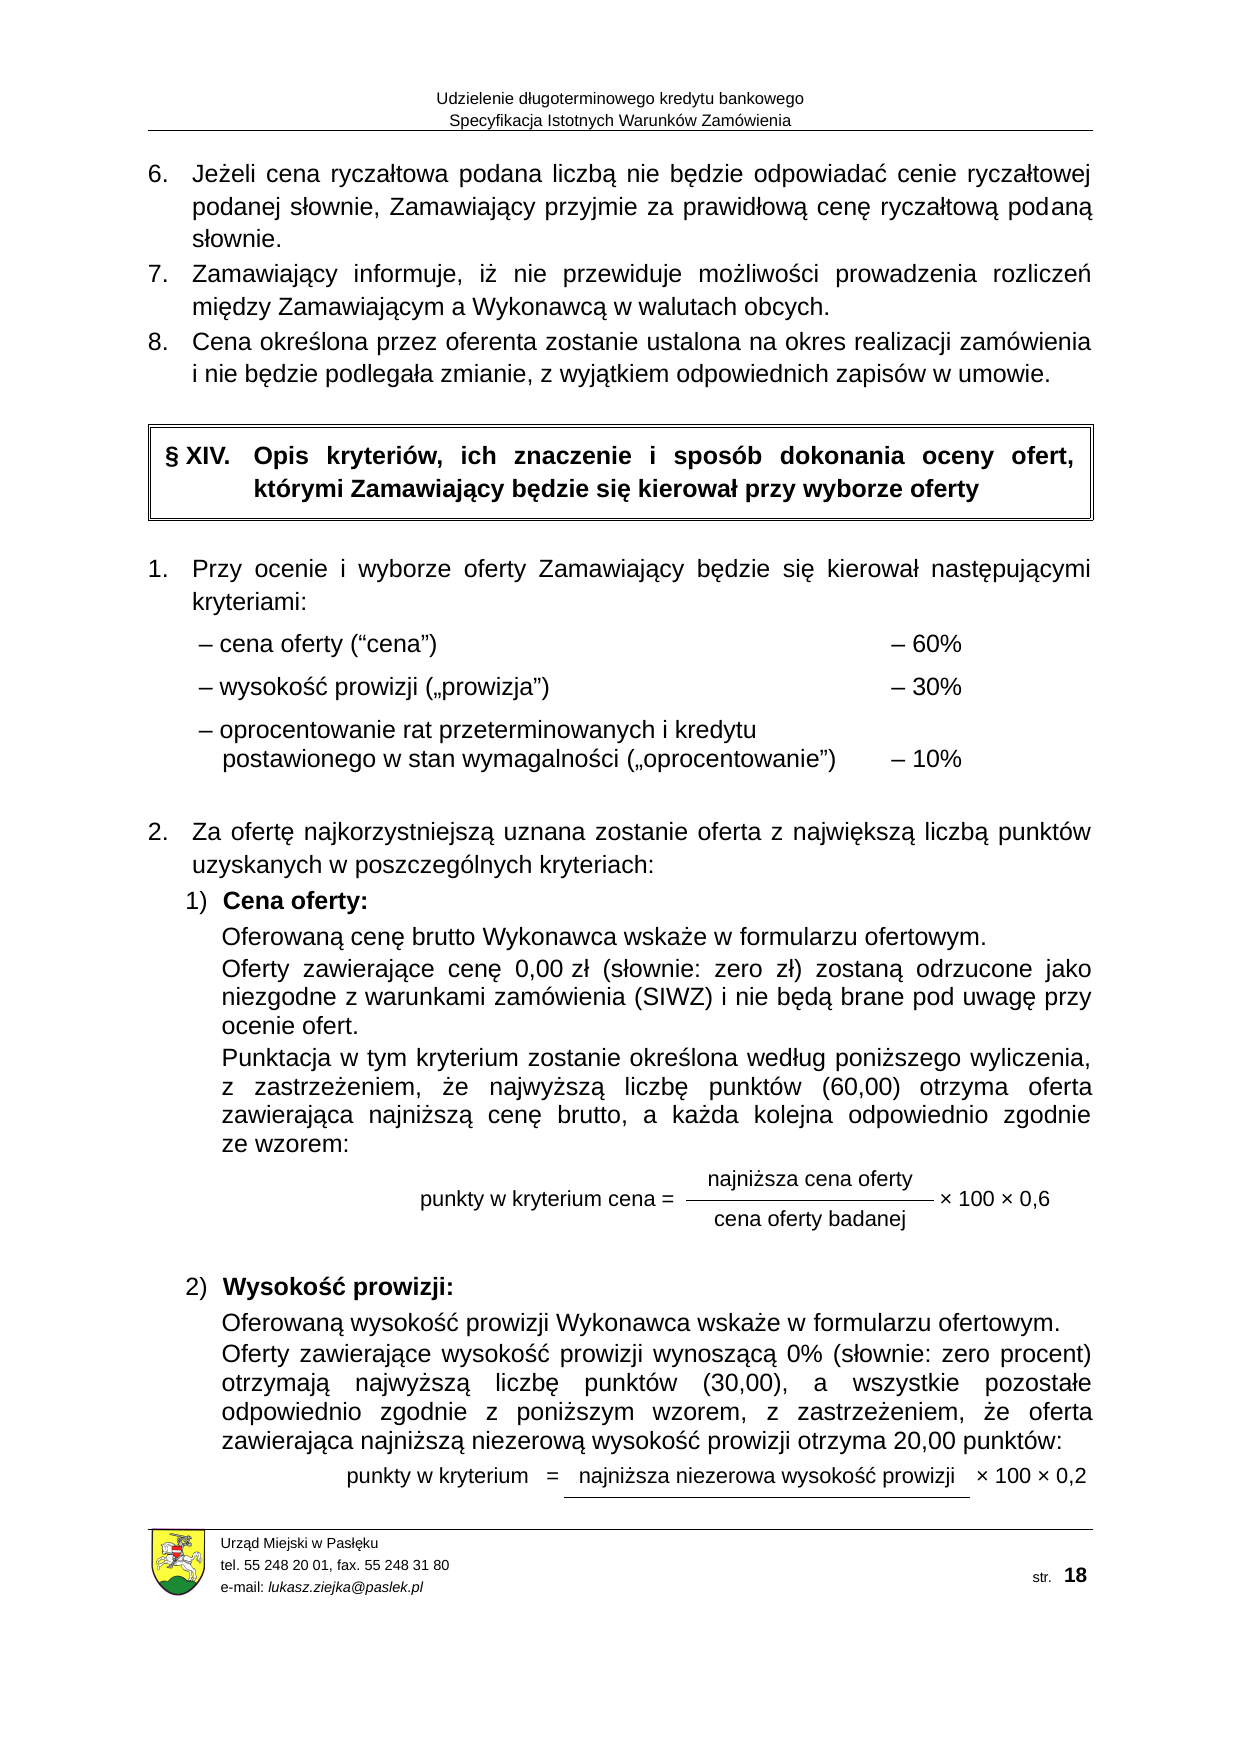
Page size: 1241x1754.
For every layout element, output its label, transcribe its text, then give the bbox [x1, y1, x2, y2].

list Przy ocenie i wyborze oferty Zamawiający będzie się kierował następującymi kryteriami: [148, 554, 1093, 616]
table_header punkty w kryterium cena = [234, 1161, 686, 1240]
text Punktacja w tym kryterium zostanie określona według poniższego wyliczenia, z zastrzeżeniem, że najwyższą liczbę punktów (60,00) otrzyma oferta zawierająca najniższą cenę brutto, a każda kolejna odpowiednio zgodnie ze wzorem: [221, 1043, 1093, 1158]
subtitle § XIV. Opis kryteriów, ich znaczenie i sposób dokonania oceny ofert, którymi Zamawiający będzie się kierował przy wyborze oferty [151, 428, 1090, 518]
text Oferowaną cenę brutto Wykonawca wskaże w formularzu ofertowym. [221, 922, 1093, 951]
text Oferty zawierające wysokość prowizji wynoszącą 0% (słownie: zero procent) otrzymają najwyższą liczbę punktów (30,00), a wszystkie pozostałe odpowiednio zgodnie z poniższym wzorem, z zastrzeżeniem, że oferta zawierająca najniższą niezerową wysokość prowizji otrzyma 20,00 punktów: [221, 1339, 1093, 1454]
table_header najniższa cena oferty [686, 1161, 934, 1200]
picture [151, 1530, 206, 1596]
list Wysokość prowizji: [185, 1272, 1093, 1301]
table_cell – oprocentowanie rat przeterminowanych i kredytu postawionego w stan wymagalności („oprocentowanie”) [193, 709, 885, 781]
list Za ofertę najkorzystniejszą uznana zostanie oferta z największą liczbą punktów uzyskanych w poszczególnych kryteriach: [148, 817, 1093, 879]
table_header = [540, 1457, 564, 1497]
list Jeżeli cena ryczałtowa podana liczbą nie będzie odpowiadać cenie ryczałtowej podanej słownie, Zamawiający przyjmie za prawidłową cenę ryczałtową podaną słownie. [148, 159, 1093, 253]
list Zamawiający informuje, iż nie przewiduje możliwości prowadzenia rozliczeń między Zamawiającym a Wykonawcą w walutach obcych. [148, 259, 1093, 321]
table_header – cena oferty (“cena”) [193, 623, 885, 666]
table_cell – wysokość prowizji („prowizja”) [193, 666, 885, 709]
table_cell – 10% [885, 709, 1093, 781]
table_cell – 30% [885, 666, 1093, 709]
table_header najniższa niezerowa wysokość prowizji [564, 1457, 970, 1497]
list Oferowaną wysokość prowizji Wykonawca wskaże w formularzu ofertowym. [184, 1308, 1093, 1336]
table_header – 60% [885, 623, 1093, 666]
text Oferty zawierające cenę 0,00 zł (słownie: zero zł) zostaną odrzucone jako niezgodne z warunkami zamówienia (SIWZ) i nie będą brane pod uwagę przy ocenie ofert. [221, 953, 1093, 1040]
table_header punkty w kryterium [221, 1457, 540, 1497]
table_header × 100 × 0,6 [934, 1161, 1093, 1240]
table_header × 100 × 0,2 [970, 1457, 1093, 1497]
table_cell cena oferty badanej [686, 1201, 934, 1240]
list Cena oferty: [185, 886, 1093, 915]
list Cena określona przez oferenta zostanie ustalona na okres realizacji zamówienia i nie będzie podlegała zmianie, z wyjątkiem odpowiednich zapisów w umowie. [148, 327, 1093, 388]
